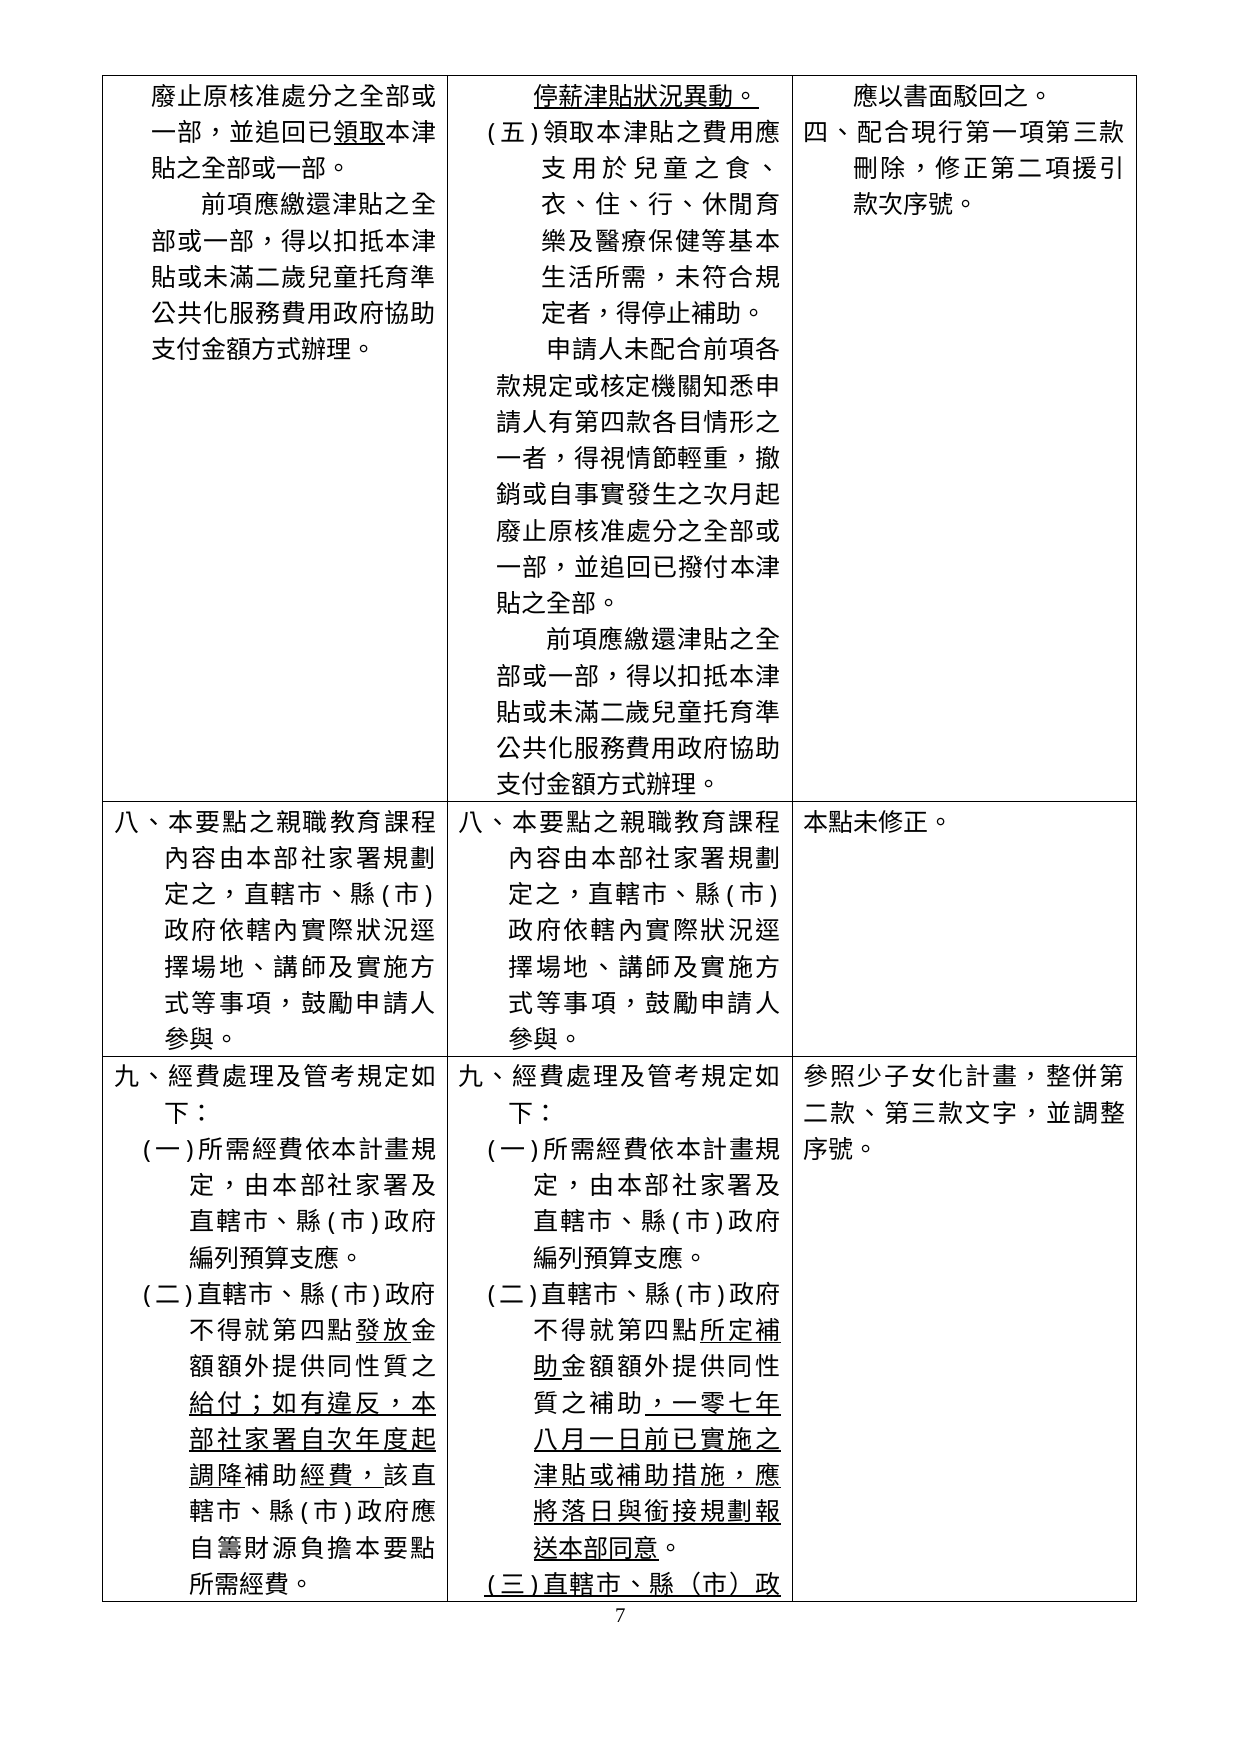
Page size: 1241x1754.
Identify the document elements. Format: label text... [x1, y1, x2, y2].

table_cell 本點未修正。 [793, 802, 1136, 1056]
table_cell 九、經費處理及管考規定如下： (一)所需經費依本計畫規定，由本部社家署及直轄市、縣(市)政府編列預算支應。 (二)直轄市、縣(市)政府不得就第四點所定補助金額額外提供同性質之補助，一零七年八月一日前已實施之津貼或補助措施，應將落日與銜接規劃報送本部同意。 (三)直轄市、縣（市）政 [448, 1057, 792, 1601]
table_cell 應以書面駁回之。 四、配合現行第一項第三款刪除，修正第二項援引款次序號。 [793, 76, 1136, 801]
table_cell 廢止原核准處分之全部或一部，並追回已領取本津貼之全部或一部。 前項應繳還津貼之全部或一部，得以扣抵本津貼或未滿二歲兒童托育準公共化服務費用政府協助支付金額方式辦理。 [103, 76, 447, 801]
table_cell 八、本要點之親職教育課程內容由本部社家署規劃定之，直轄市、縣(市)政府依轄內實際狀況逕擇場地、講師及實施方式等事項，鼓勵申請人參與。 [448, 802, 792, 1056]
table_cell 參照少子女化計畫，整併第二款、第三款文字，並調整序號。 [793, 1057, 1136, 1601]
table_cell 九、經費處理及管考規定如下： (一)所需經費依本計畫規定，由本部社家署及直轄市、縣(市)政府編列預算支應。 (二)直轄市、縣(市)政府不得就第四點發放金額額外提供同性質之給付；如有違反，本部社家署自次年度起調降補助經費，該直轄市、縣(市)政府應自籌財源負擔本要點所需經費。 [103, 1057, 447, 1601]
table_cell 停薪津貼狀況異動。 (五)領取本津貼之費用應支用於兒童之食、衣、住、行、休閒育樂及醫療保健等基本生活所需，未符合規定者，得停止補助。 申請人未配合前項各款規定或核定機關知悉申請人有第四款各目情形之一者，得視情節輕重，撤銷或自事實發生之次月起廢止原核准處分之全部或一部，並追回已撥付本津貼之全部。 前項應繳還津貼之全部或一部，得以扣抵本津貼或未滿二歲兒童托育準公共化服務費用政府協助支付金額方式辦理。 [448, 76, 792, 801]
table_cell 八、本要點之親職教育課程內容由本部社家署規劃定之，直轄市、縣(市)政府依轄內實際狀況逕擇場地、講師及實施方式等事項，鼓勵申請人參與。 [103, 802, 447, 1056]
